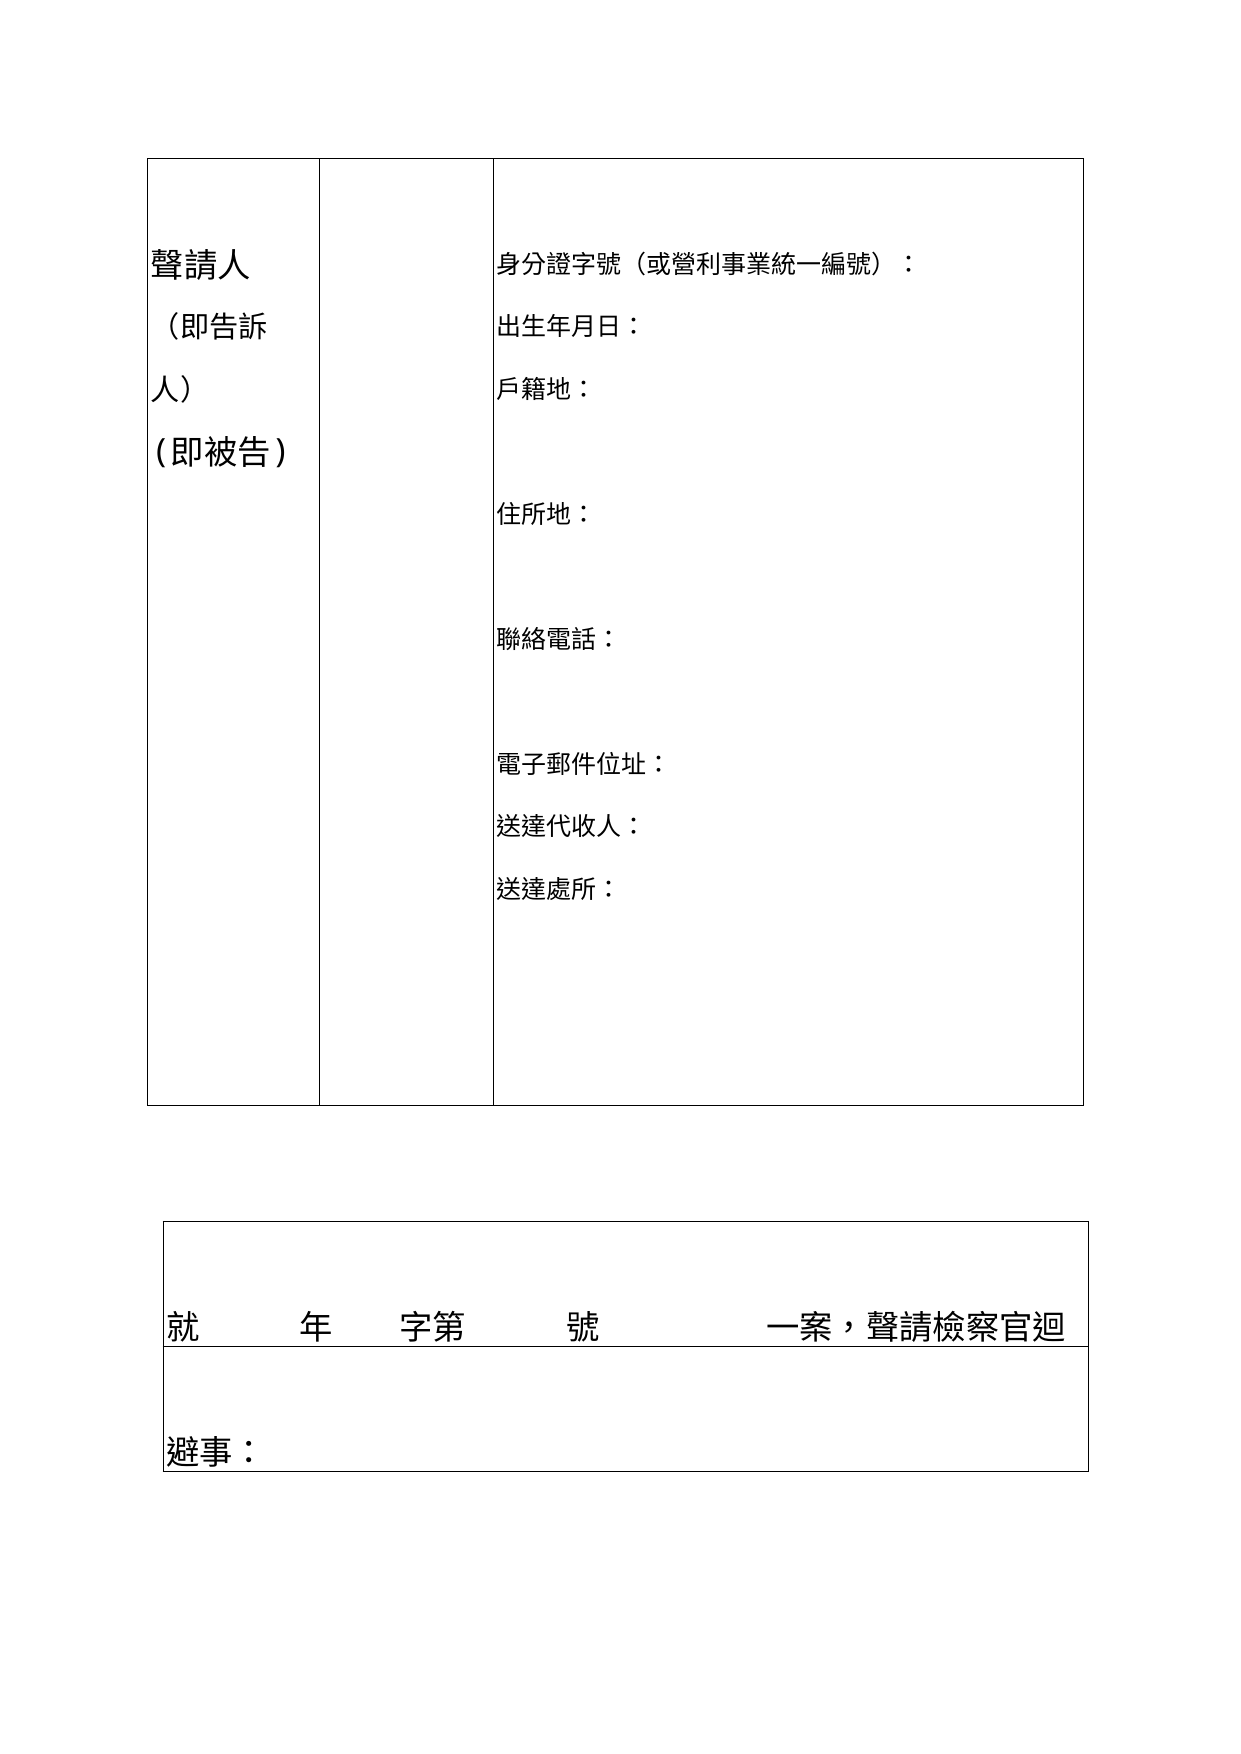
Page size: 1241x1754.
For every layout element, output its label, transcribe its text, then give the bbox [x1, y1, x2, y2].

table_header 就 年 字第 號 一案，聲請檢察官迴 [164, 1222, 1088, 1346]
table_cell [320, 159, 493, 1105]
table_cell 聲請人 （即告訴人） (即被告) [148, 159, 319, 1105]
table_cell 身分證字號（或營利事業統一編號）： 出生年月日： 戶籍地： 住所地： 聯絡電話： 電子郵件位址： 送達代收人： 送達處所： [494, 159, 1083, 1105]
table_cell 避事： [164, 1347, 1088, 1471]
